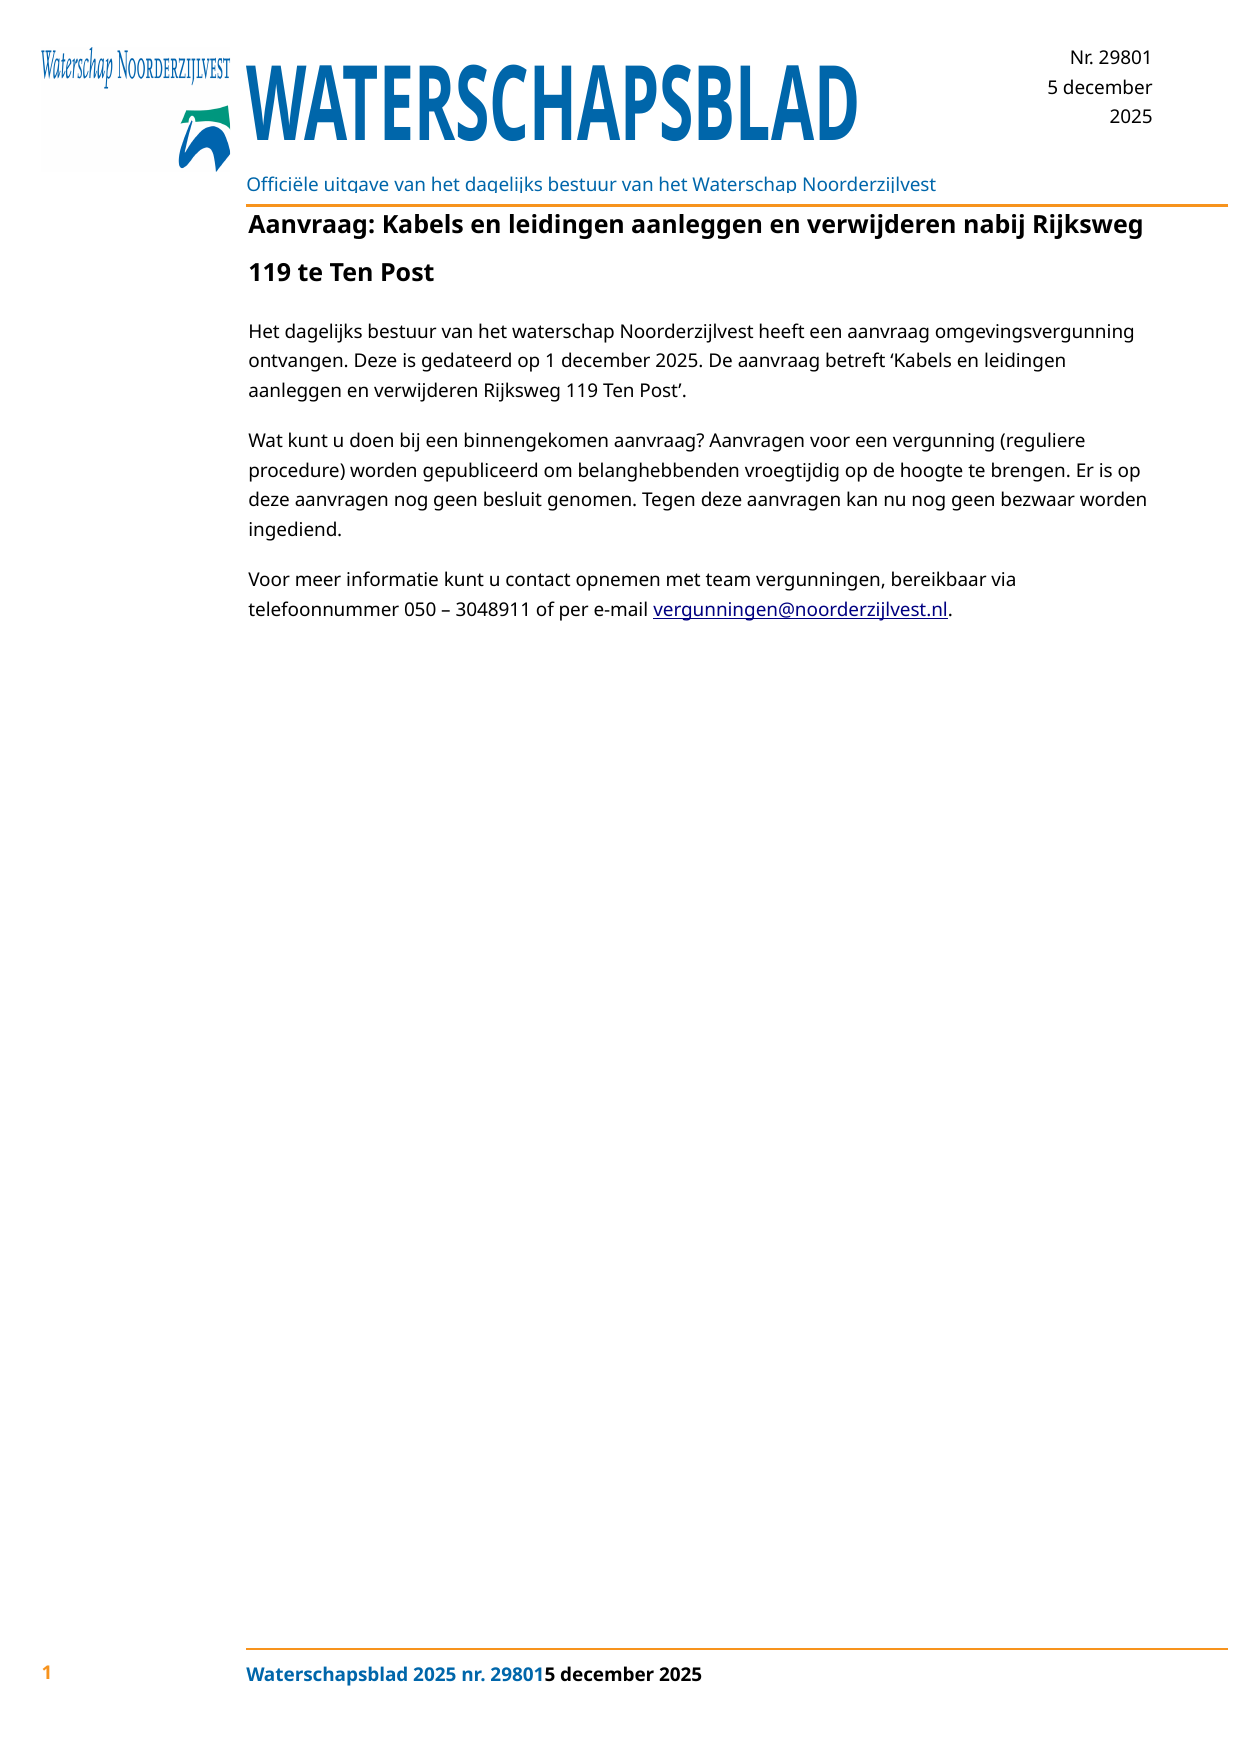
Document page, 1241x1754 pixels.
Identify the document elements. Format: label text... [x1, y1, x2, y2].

text Het dagelijks bestuur van het waterschap Noorderzijlvest heeft een aanvraag omgevingsvergunning ontvangen. Deze is gedateerd op 1 december 2025. De aanvraag betreft ‘Kabels en leidingen aanleggen en verwijderen Rijksweg 119 Ten Post’. [248, 318, 1152, 403]
picture [41, 47, 231, 172]
text Aanvraag: Kabels en leidingen aanleggen en verwijderen nabij Rijksweg 119 te Ten Post [248, 207, 1152, 288]
text Wat kunt u doen bij een binnengekomen aanvraag? Aanvragen voor een vergunning (reguliere procedure) worden gepubliceerd om belanghebbenden vroegtijdig op de hoogte te brengen. Er is op deze aanvragen nog geen besluit genomen. Tegen deze aanvragen kan nu nog geen bezwaar worden ingediend. [248, 427, 1152, 542]
text Voor meer informatie kunt u contact opnemen met team vergunningen, bereikbaar via telefoonnummer 050 – 3048911 of per e-mail vergunningen@noorderzijlvest.nl. [248, 567, 1152, 622]
